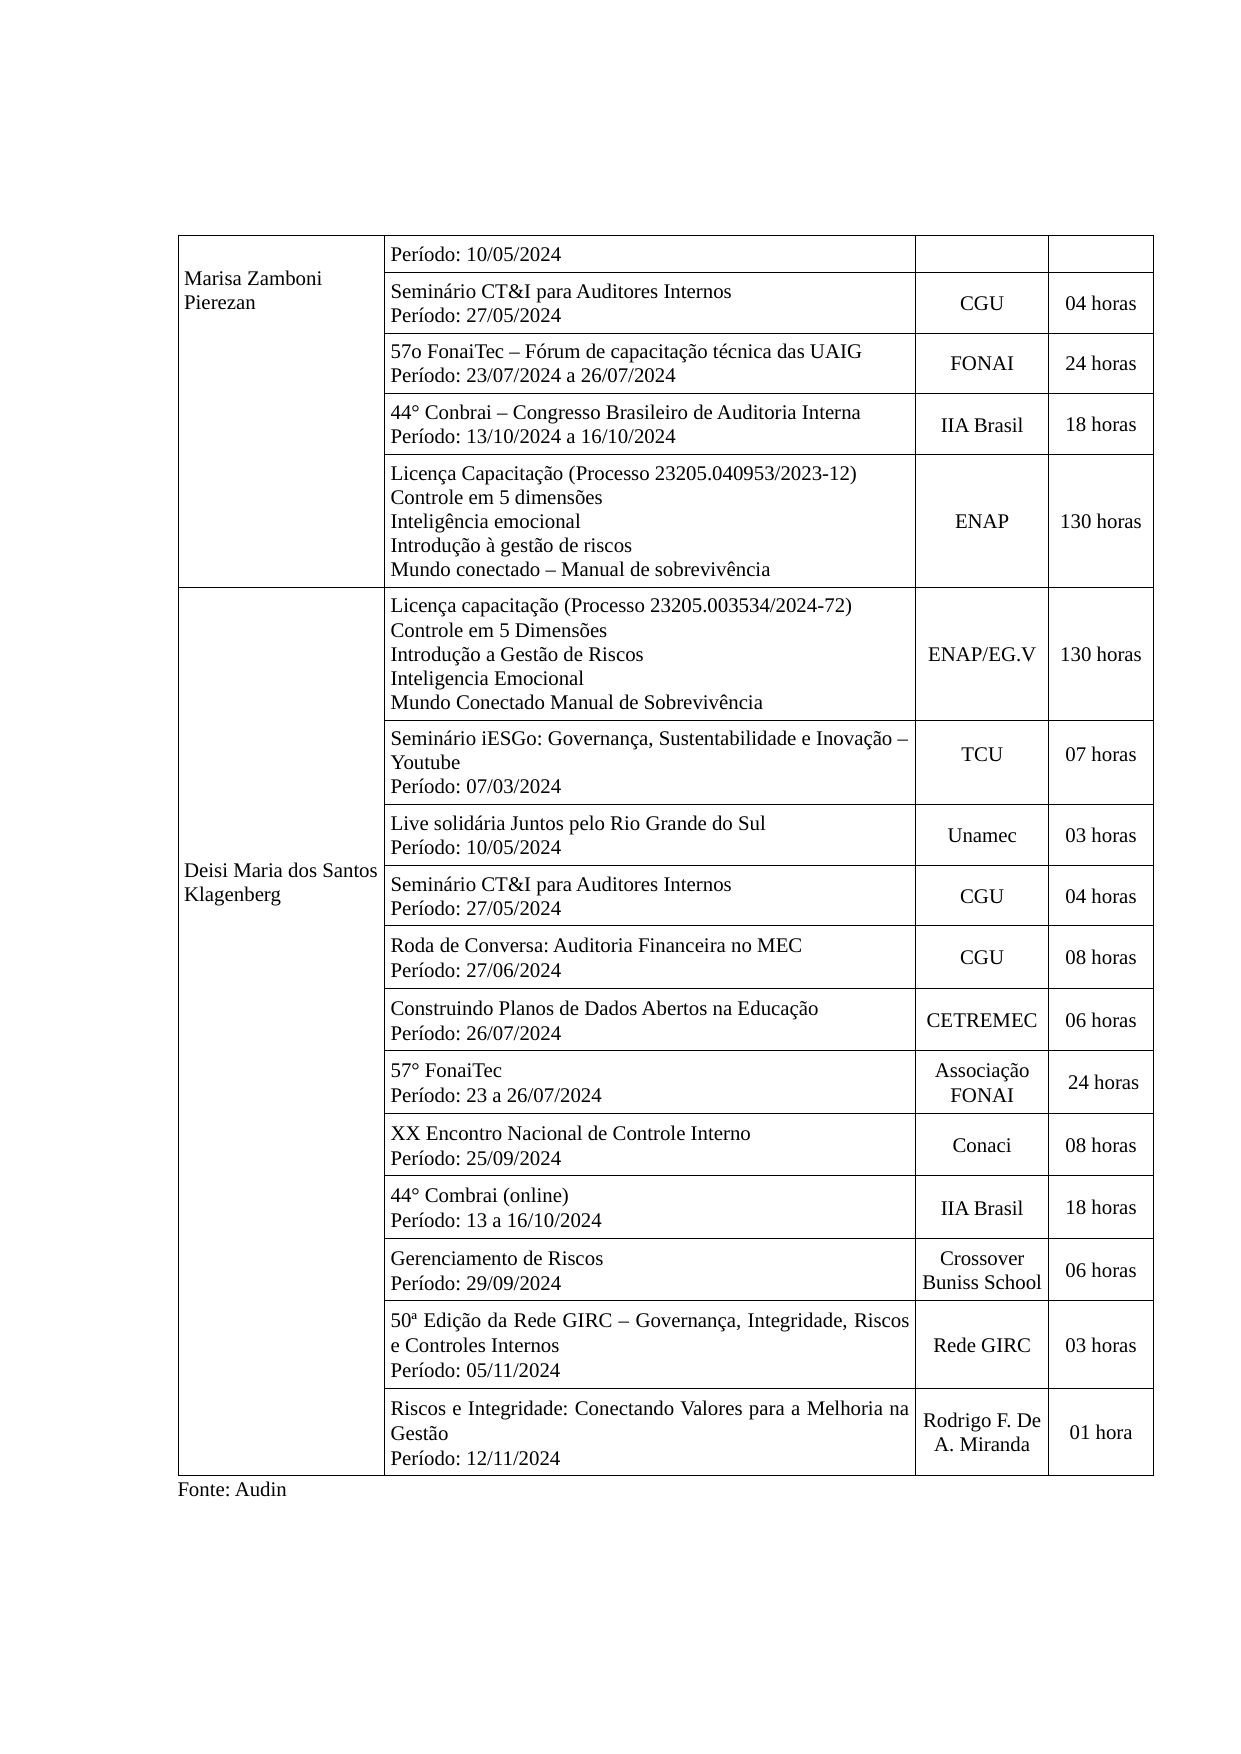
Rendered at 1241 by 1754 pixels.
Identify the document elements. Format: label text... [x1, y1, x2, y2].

table_cell ENAP/EG.V [916, 588, 1048, 719]
table_cell 06 horas [1049, 989, 1153, 1050]
table_cell CETREMEC [916, 989, 1048, 1050]
table_cell 01 hora [1049, 1389, 1153, 1475]
table_cell CGU [916, 866, 1048, 925]
text Fonte: Audin [177, 1476, 1122, 1501]
table_cell ENAP [916, 455, 1048, 587]
table_cell Seminário CT&I para Auditores Internos Período: 27/05/2024 [385, 866, 915, 925]
table_cell 08 horas [1049, 1114, 1153, 1175]
table_cell [916, 236, 1048, 272]
table_cell Riscos e Integridade: Conectando Valores para a Melhoria na Gestão Período: 12/11/2024 [385, 1389, 915, 1475]
table_cell 04 horas [1049, 273, 1153, 333]
table_cell 07 horas [1049, 721, 1153, 804]
table_cell 130 horas [1049, 588, 1153, 719]
table_cell 57o FonaiTec – Fórum de capacitação técnica das UAIG Período: 23/07/2024 a 26/07/2024 [385, 334, 915, 393]
table_cell 18 horas [1049, 394, 1153, 454]
table_cell 44° Conbrai – Congresso Brasileiro de Auditoria Interna Período: 13/10/2024 a 16/10/2024 [385, 394, 915, 454]
table_cell Unamec [916, 805, 1048, 865]
table_cell 03 horas [1049, 1301, 1153, 1388]
table_cell 08 horas [1049, 926, 1153, 988]
table_cell 24 horas [1049, 334, 1153, 393]
table_cell CGU [916, 273, 1048, 333]
table_cell 18 horas [1049, 1176, 1153, 1238]
table_cell Licença Capacitação (Processo 23205.040953/2023-12) Controle em 5 dimensões Inteligência emocional Introdução à gestão de riscos Mundo conectado – Manual de sobrevivência [385, 455, 915, 587]
table_cell Rodrigo F. De A. Miranda [916, 1389, 1048, 1475]
table_cell [1049, 236, 1153, 272]
table_cell 24 horas [1049, 1051, 1153, 1113]
table_cell TCU [916, 721, 1048, 804]
table_cell IIA Brasil [916, 394, 1048, 454]
table_cell Rede GIRC [916, 1301, 1048, 1388]
table_cell Associação FONAI [916, 1051, 1048, 1113]
table_cell Live solidária Juntos pelo Rio Grande do Sul Período: 10/05/2024 [385, 805, 915, 865]
table_cell Conaci [916, 1114, 1048, 1175]
table_cell Período: 10/05/2024 [385, 236, 915, 272]
table_cell 50ª Edição da Rede GIRC – Governança, Integridade, Riscos e Controles Internos Período: 05/11/2024 [385, 1301, 915, 1388]
table_cell 04 horas [1049, 866, 1153, 925]
table_cell Gerenciamento de Riscos Período: 29/09/2024 [385, 1239, 915, 1300]
table_cell Deisi Maria dos Santos Klagenberg [179, 588, 384, 1475]
table_cell Construindo Planos de Dados Abertos na Educação Período: 26/07/2024 [385, 989, 915, 1050]
table_cell IIA Brasil [916, 1176, 1048, 1238]
table_cell Licença capacitação (Processo 23205.003534/2024-72) Controle em 5 Dimensões Introdução a Gestão de Riscos Inteligencia Emocional Mundo Conectado Manual de Sobrevivência [385, 588, 915, 719]
table_cell CGU [916, 926, 1048, 988]
table_cell 03 horas [1049, 805, 1153, 865]
table_cell Roda de Conversa: Auditoria Financeira no MEC Período: 27/06/2024 [385, 926, 915, 988]
table_cell 130 horas [1049, 455, 1153, 587]
table_cell Seminário iESGo: Governança, Sustentabilidade e Inovação – Youtube Período: 07/03/2024 [385, 721, 915, 804]
table_cell FONAI [916, 334, 1048, 393]
table_cell 57° FonaiTec Período: 23 a 26/07/2024 [385, 1051, 915, 1113]
table_cell 06 horas [1049, 1239, 1153, 1300]
table_cell Crossover Buniss School [916, 1239, 1048, 1300]
table_cell 44° Combrai (online) Período: 13 a 16/10/2024 [385, 1176, 915, 1238]
table_cell Seminário CT&I para Auditores Internos Período: 27/05/2024 [385, 273, 915, 333]
table_cell XX Encontro Nacional de Controle Interno Período: 25/09/2024 [385, 1114, 915, 1175]
